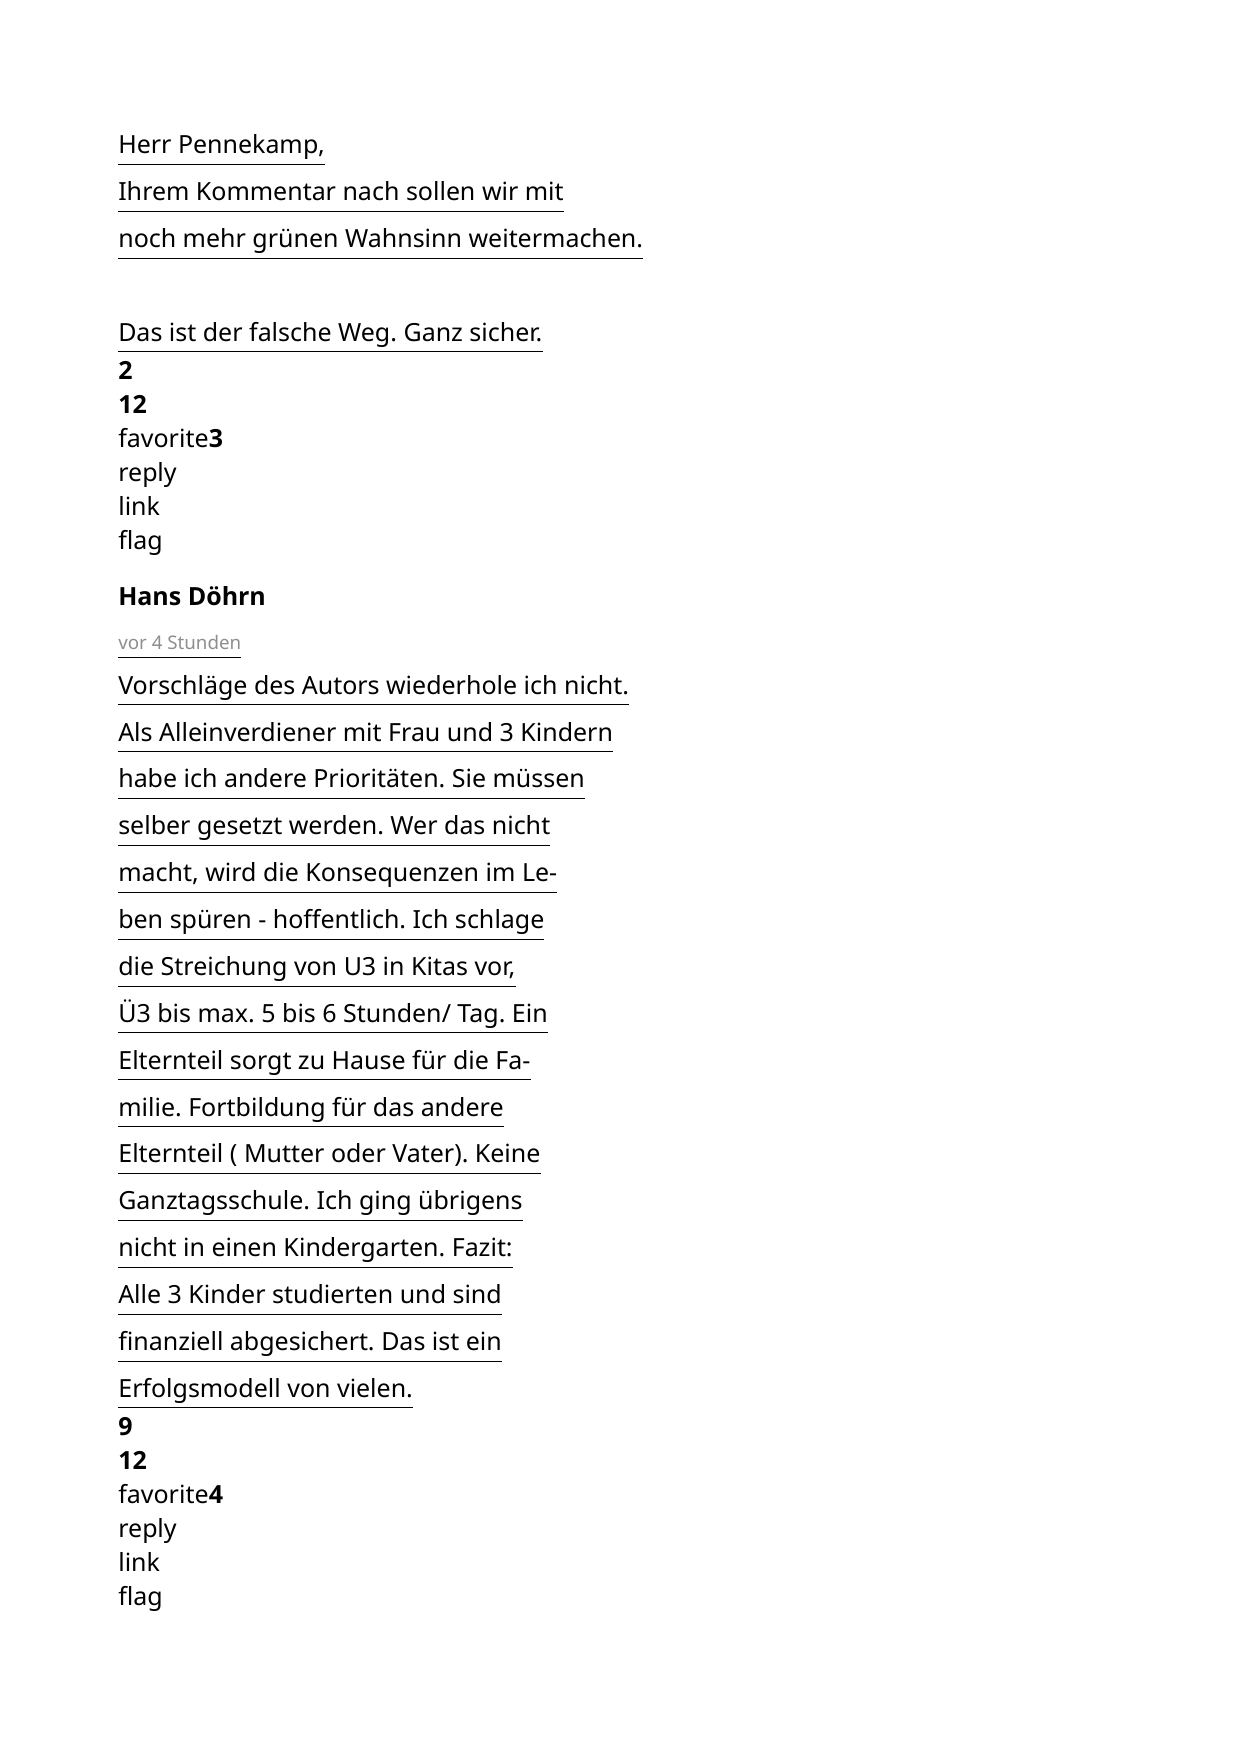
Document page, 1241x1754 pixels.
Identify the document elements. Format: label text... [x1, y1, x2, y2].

text reply [118, 455, 1122, 489]
text flag [118, 1579, 1122, 1613]
text 9 [118, 1408, 1122, 1442]
text link [118, 489, 1122, 523]
text flag [118, 523, 1122, 557]
text reply [118, 1511, 1122, 1545]
text Hans Döhrn [118, 572, 1114, 613]
text 12 [118, 387, 1122, 421]
text 2 [118, 352, 1122, 387]
text Herr Pennekamp, Ihrem Kommentar nach sollen wir mit noch mehr grünen Wahnsinn weitermachen. Das ist der falsche Weg. Ganz sicher. [118, 118, 1122, 352]
text vor 4 Stunden [118, 629, 1122, 658]
text favorite3 [118, 421, 1122, 455]
text favorite4 [118, 1477, 1122, 1511]
text Vorschläge des Autors wiederhole ich nicht. Als Alleinverdiener mit Frau und 3 Kindern habe ich andere Prioritäten. Sie müssen selber gesetzt werden. Wer das nicht macht, wird die Konsequenzen im Le- ben spüren - hoffentlich. Ich schlage die Streichung von U3 in Kitas vor, Ü3 bis max. 5 bis 6 Stunden/ Tag. Ein Elternteil sorgt zu Hause für die Fa- milie. Fortbildung für das andere Elternteil ( Mutter oder Vater). Keine Ganztagsschule. Ich ging übrigens nicht in einen Kindergarten. Fazit: Alle 3 Kinder studierten und sind finanziell abgesichert. Das ist ein Erfolgsmodell von vielen. [118, 658, 1122, 1408]
text link [118, 1545, 1122, 1579]
text 12 [118, 1442, 1122, 1477]
